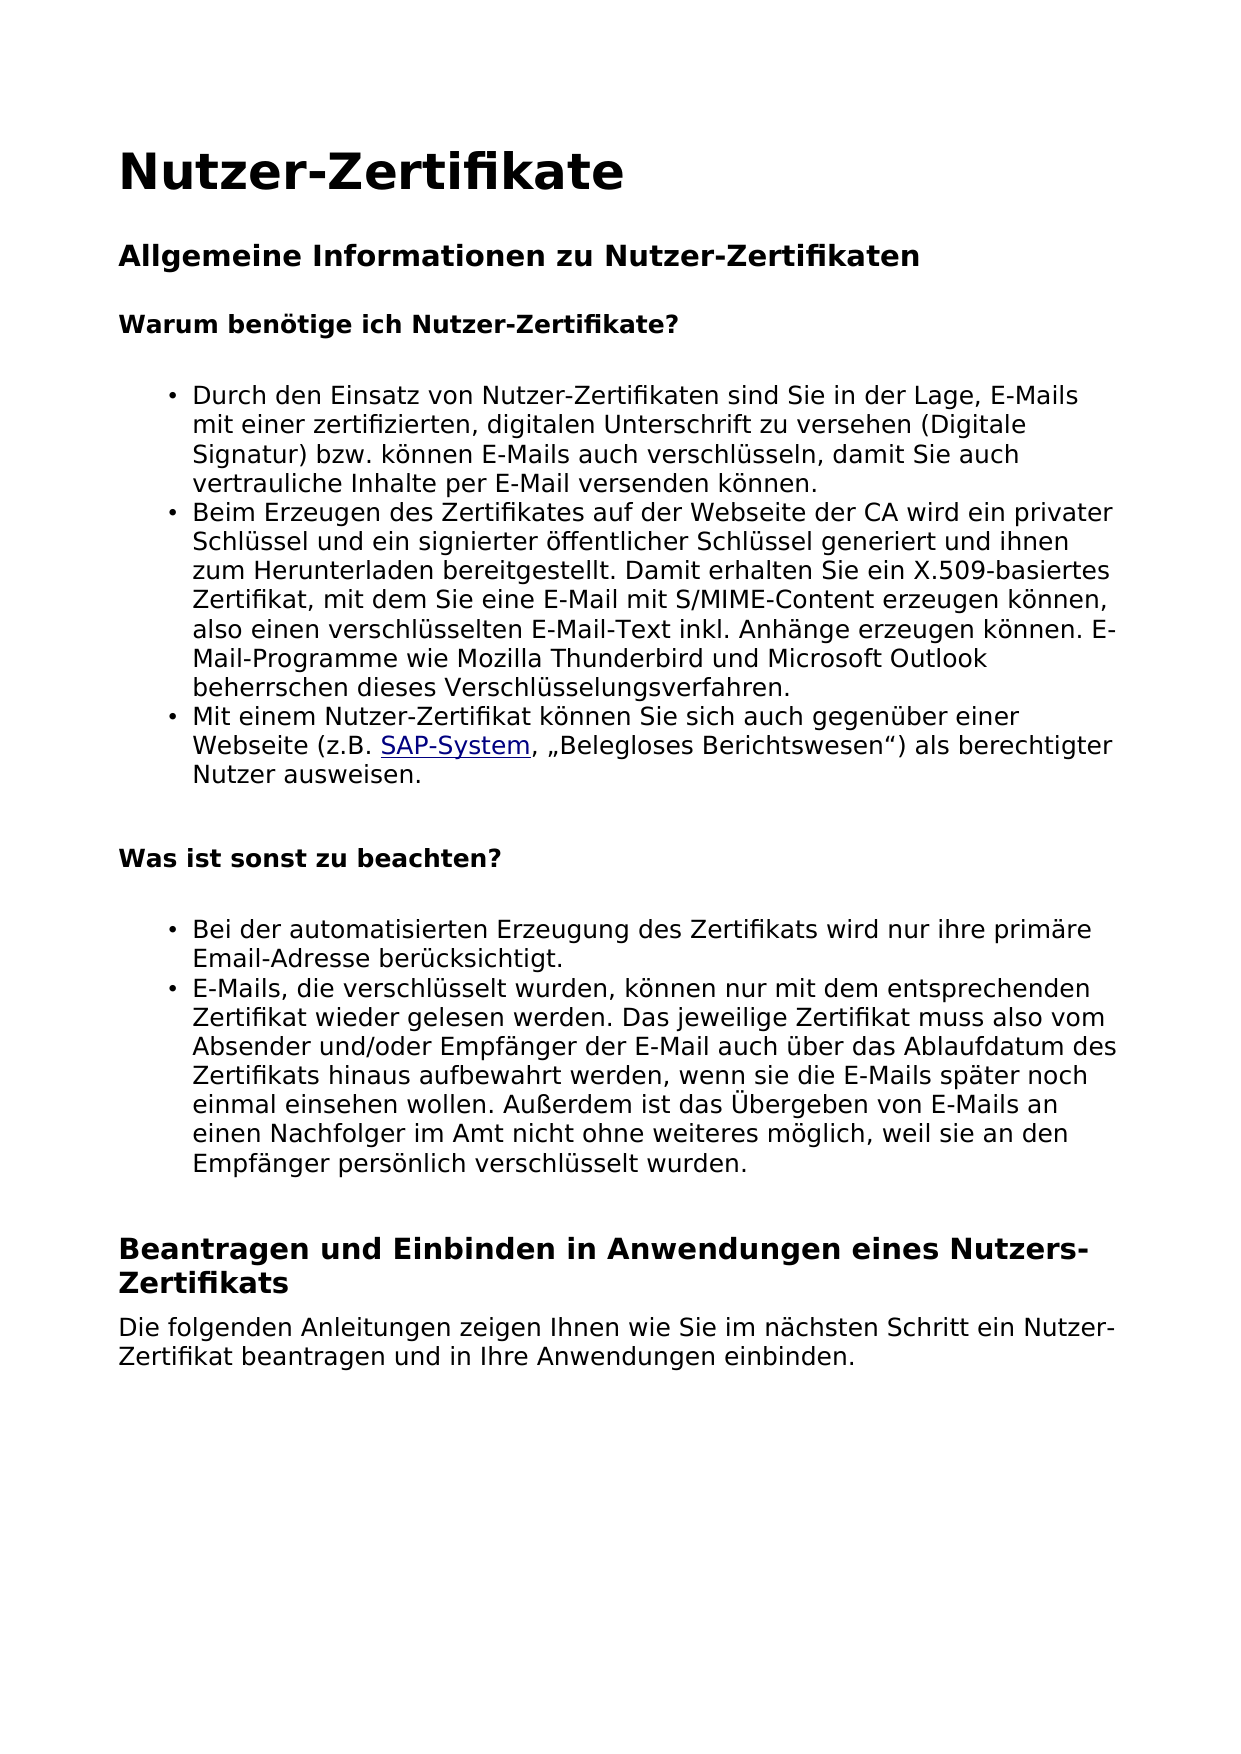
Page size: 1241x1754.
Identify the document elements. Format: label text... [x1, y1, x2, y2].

subtitle Beantragen und Einbinden in Anwendungen eines Nutzers-Zertifikats [118, 1232, 1122, 1300]
subtitle Allgemeine Informationen zu Nutzer-Zertifikaten [118, 239, 1122, 273]
text Die folgenden Anleitungen zeigen Ihnen wie Sie im nächsten Schritt ein Nutzer-Zertifikat beantragen und in Ihre Anwendungen einbinden. [118, 1313, 1122, 1371]
subtitle Nutzer-Zertifikate [118, 143, 1122, 201]
list Mit einem Nutzer-Zertifikat können Sie sich auch gegenüber einer Webseite (z.B. SAP-System, „Belegloses Berichtswesen“) als berechtigter Nutzer ausweisen. [177, 702, 1122, 790]
list Bei der automatisierten Erzeugung des Zertifikats wird nur ihre primäre Email-Adresse berücksichtigt. [177, 915, 1122, 974]
subtitle Was ist sonst zu beachten? [118, 844, 1122, 873]
list Beim Erzeugen des Zertifikates auf der Webseite der CA wird ein privater Schlüssel und ein signierter öffentlicher Schlüssel generiert und ihnen zum Herunterladen bereitgestellt. Damit erhalten Sie ein X.509-basiertes Zertifikat, mit dem Sie eine E-Mail mit S/MIME-Content erzeugen können, also einen verschlüsselten E-Mail-Text inkl. Anhänge erzeugen können. E-Mail-Programme wie Mozilla Thunderbird und Microsoft Outlook beherrschen dieses Verschlüsselungsverfahren. [177, 498, 1122, 702]
subtitle Warum benötige ich Nutzer-Zertifikate? [118, 310, 1122, 339]
list E-Mails, die verschlüsselt wurden, können nur mit dem entsprechenden Zertifikat wieder gelesen werden. Das jeweilige Zertifikat muss also vom Absender und/oder Empfänger der E-Mail auch über das Ablaufdatum des Zertifikats hinaus aufbewahrt werden, wenn sie die E-Mails später noch einmal einsehen wollen. Außerdem ist das Übergeben von E-Mails an einen Nachfolger im Amt nicht ohne weiteres möglich, weil sie an den Empfänger persönlich verschlüsselt wurden. [177, 974, 1122, 1178]
list Durch den Einsatz von Nutzer-Zertifikaten sind Sie in der Lage, E-Mails mit einer zertifizierten, digitalen Unterschrift zu versehen (Digitale Signatur) bzw. können E-Mails auch verschlüsseln, damit Sie auch vertrauliche Inhalte per E-Mail versenden können. [177, 381, 1122, 498]
